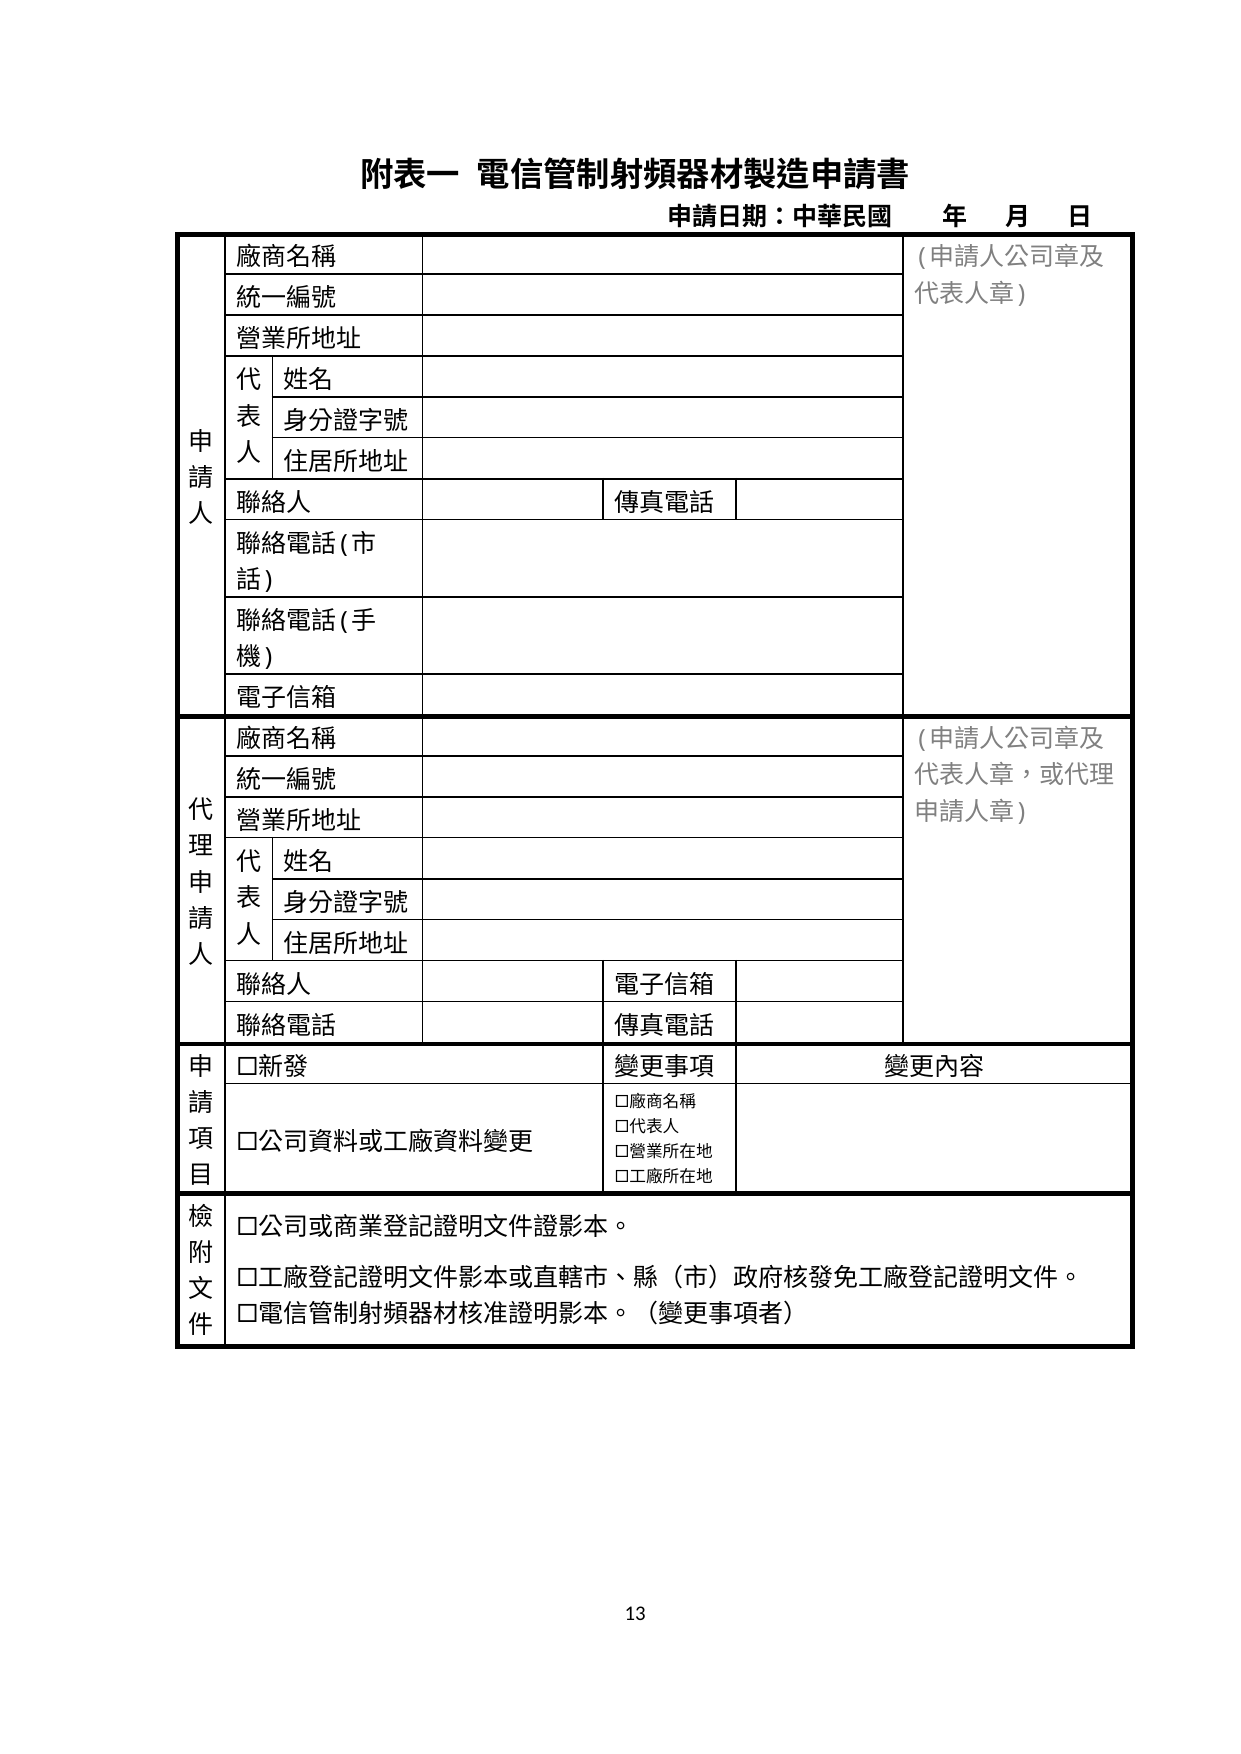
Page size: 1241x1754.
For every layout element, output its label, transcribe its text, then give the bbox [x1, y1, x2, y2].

table_cell 電子信箱 [604, 961, 735, 1001]
table_cell 變更內容 [737, 1046, 1130, 1082]
table_cell 聯絡人 [226, 480, 422, 519]
table_cell [423, 719, 902, 755]
table_cell [737, 480, 902, 519]
table_cell 新發 [226, 1046, 602, 1082]
table_cell 聯絡電話(手機) [226, 598, 422, 673]
table_cell 廠商名稱 代表人 營業所在地 工廠所在地 [604, 1084, 735, 1191]
table_cell [423, 316, 902, 355]
table_cell [423, 880, 902, 919]
table_cell [423, 675, 902, 714]
table_cell [423, 398, 902, 437]
table_header (申請人公司章及代表人章) [904, 237, 1130, 714]
table_cell 姓名 [273, 838, 422, 878]
table_cell 廠商名稱 [226, 719, 422, 755]
table_cell [423, 920, 902, 960]
table_cell (申請人公司章及代表人章，或代理申請人章) [904, 719, 1130, 1042]
table_header 申請人 [180, 237, 224, 714]
table_cell 姓名 [273, 357, 422, 396]
table_cell [737, 961, 902, 1001]
text 申請日期：中華民國 年 月 日 [177, 196, 1092, 232]
text 附表一 電信管制射頻器材製造申請書 [177, 148, 1092, 196]
table_cell 營業所地址 [226, 316, 422, 355]
table_cell 住居所地址 [273, 920, 422, 960]
table_cell [423, 1002, 602, 1042]
table_cell [423, 798, 902, 837]
table_cell [423, 961, 602, 1001]
table_cell [423, 520, 902, 596]
table_cell 傳真電話 [604, 480, 735, 519]
table_cell [423, 757, 902, 796]
table_cell 聯絡電話(市話) [226, 520, 422, 596]
table_cell 代理申請人 [180, 719, 224, 1042]
table_cell 電子信箱 [226, 675, 422, 714]
table_cell [423, 838, 902, 878]
table_cell 公司或商業登記證明文件證影本。 工廠登記證明文件影本或直轄市、縣（市）政府核發免工廠登記證明文件。 電信管制射頻器材核准證明影本。（變更事項者） [226, 1196, 1130, 1344]
table_cell 聯絡電話 [226, 1002, 422, 1042]
table_cell 變更事項 [604, 1046, 735, 1082]
table_cell 代表人 [226, 357, 272, 478]
table_cell 營業所地址 [226, 798, 422, 837]
table_cell 身分證字號 [273, 398, 422, 437]
table_cell 統一編號 [226, 275, 422, 314]
table_cell [423, 357, 902, 396]
table_cell 代表人 [226, 838, 272, 960]
table_cell [423, 275, 902, 314]
table_cell 住居所地址 [273, 438, 422, 478]
table_cell [737, 1084, 1130, 1191]
table_cell [423, 598, 902, 673]
table_cell 傳真電話 [604, 1002, 735, 1042]
table_cell [737, 1002, 902, 1042]
table_cell 申 請項目 [180, 1046, 224, 1191]
table_cell 身分證字號 [273, 880, 422, 919]
table_header 廠商名稱 [226, 237, 422, 273]
table_cell [423, 438, 902, 478]
table_cell [423, 480, 602, 519]
table_cell 公司資料或工廠資料變更 [226, 1084, 602, 1191]
table_cell 統一編號 [226, 757, 422, 796]
table_cell 聯絡人 [226, 961, 422, 1001]
table_header [423, 237, 902, 273]
table_cell 檢附文件 [180, 1196, 224, 1344]
